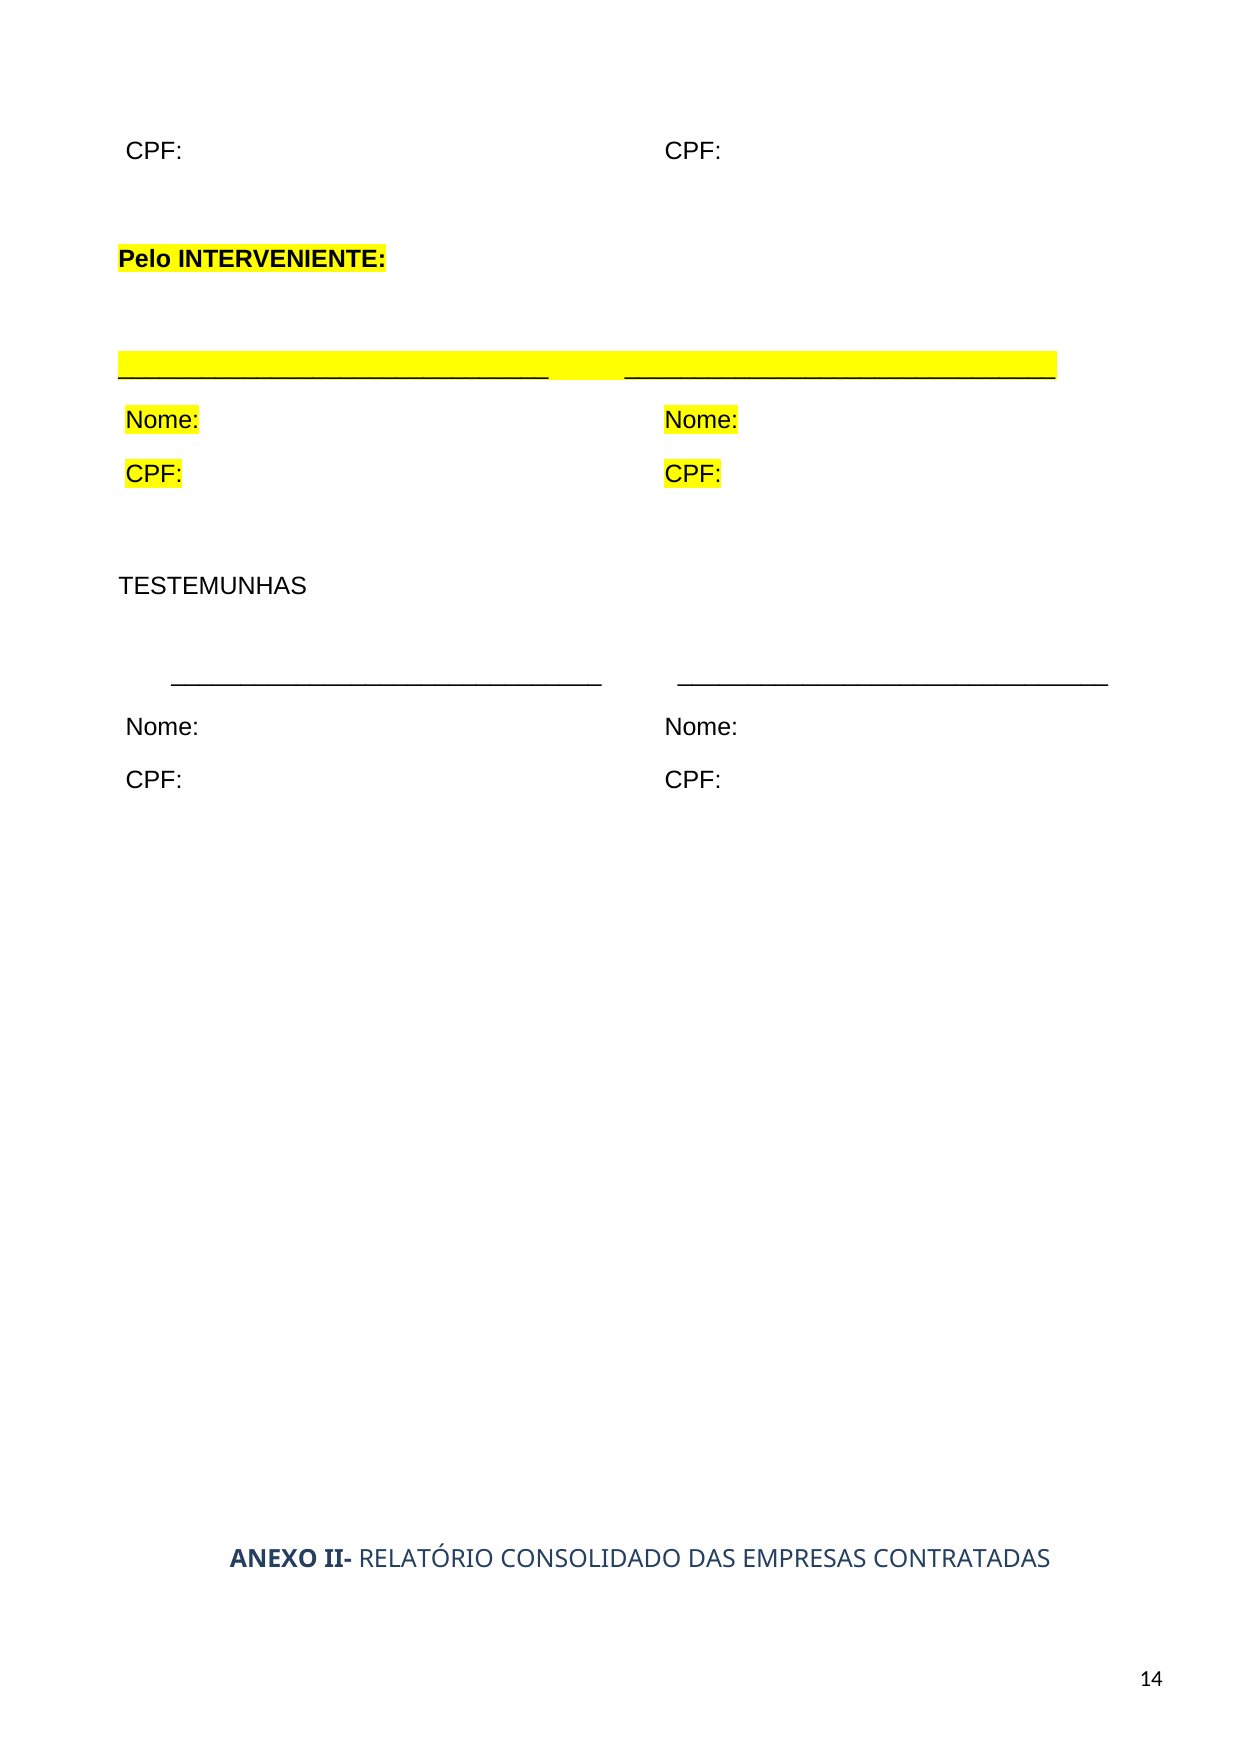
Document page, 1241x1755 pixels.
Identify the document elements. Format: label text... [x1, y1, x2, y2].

table_cell [569, 459, 657, 513]
subtitle TESTEMUNHAS [118, 571, 1162, 599]
table_header Nome: [657, 405, 1107, 459]
table_cell [569, 765, 657, 819]
table_cell CPF: [118, 459, 568, 513]
table_header Nome: [657, 712, 1107, 765]
table_cell CPF: [118, 765, 568, 819]
text Pelo INTERVENIENTE: [118, 243, 1162, 272]
table_header [569, 405, 657, 459]
text _______________________________ _______________________________ [118, 351, 1162, 380]
subtitle ANEXO II- RELATÓRIO CONSOLIDADO DAS EMPRESAS CONTRATADAS [118, 1541, 1162, 1575]
table_header Nome: [118, 405, 568, 459]
table_cell CPF: [657, 765, 1107, 819]
table_cell CPF: [657, 136, 1107, 190]
table_cell CPF: [657, 459, 1107, 513]
table_cell CPF: [118, 136, 568, 190]
table_header [569, 712, 657, 765]
table_cell [569, 136, 657, 190]
text _______________________________ _______________________________ [118, 658, 1162, 686]
table_header Nome: [118, 712, 568, 765]
